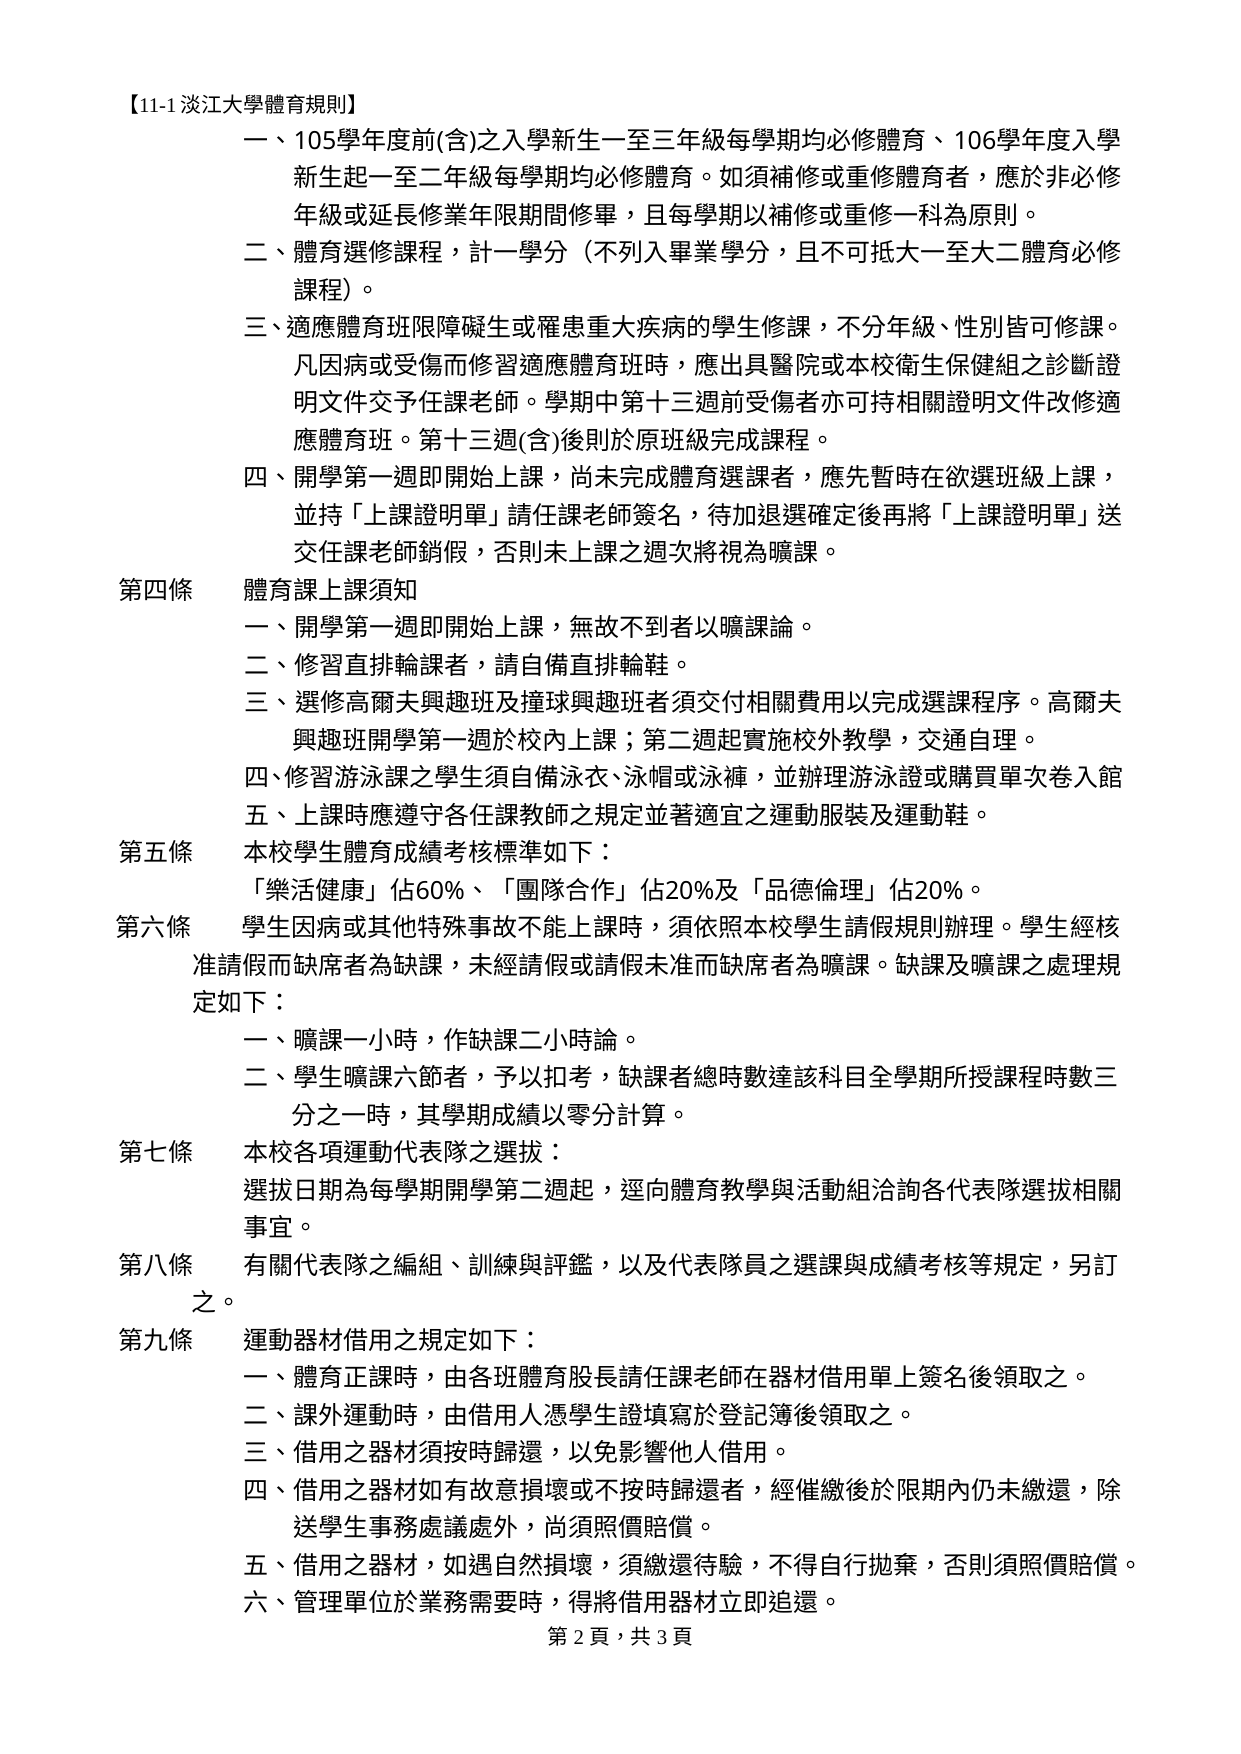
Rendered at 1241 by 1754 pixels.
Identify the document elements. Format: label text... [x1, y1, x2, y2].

text 三、借用之器材須按時歸還，以免影響他人借用。 [243, 1432, 1122, 1469]
text 四、開學第一週即開始上課，尚未完成體育選課者，應先暫時在欲選班級上課，並持「上課證明單」請任課老師簽名，待加退選確定後再將「上課證明單」送交任課老師銷假，否則未上課之週次將視為曠課。 [243, 457, 1122, 569]
text 四、修習游泳課之學生須自備泳衣、泳帽或泳褲，並辦理游泳證或購買單次卷入館。 [244, 757, 1122, 794]
text 二、學生曠課六節者，予以扣考，缺課者總時數達該科目全學期所授課程時數三分之一時，其學期成績以零分計算。 [243, 1057, 1122, 1132]
text 第九條 運動器材借用之規定如下： [118, 1319, 1122, 1357]
text 五、上課時應遵守各任課教師之規定並著適宜之運動服裝及運動鞋。 [244, 794, 1122, 832]
text 第七條 本校各項運動代表隊之選拔： [118, 1132, 1122, 1169]
text 第五條 本校學生體育成績考核標準如下： [118, 832, 1122, 869]
text 二、體育選修課程，計一學分（不列入畢業學分，且不可抵大一至大二體育必修課程）。 [243, 232, 1122, 307]
text 「樂活健康」佔60%、「團隊合作」佔20%及「品德倫理」佔20%。 [147, 869, 1122, 907]
text 第四條 體育課上課須知 [118, 569, 1122, 607]
text 一、體育正課時，由各班體育股長請任課老師在器材借用單上簽名後領取之。 [243, 1357, 1122, 1394]
text 一、曠課一小時，作缺課二小時論。 [243, 1019, 1122, 1057]
text 五、借用之器材，如遇自然損壞，須繳還待驗，不得自行拋棄，否則須照價賠償。 [243, 1544, 1122, 1582]
text 二、課外運動時，由借用人憑學生證填寫於登記簿後領取之。 [243, 1394, 1122, 1432]
text 第六條 學生因病或其他特殊事故不能上課時，須依照本校學生請假規則辦理。學生經核准請假而缺席者為缺課，未經請假或請假未准而缺席者為曠課。缺課及曠課之處理規定如下： [116, 907, 1122, 1019]
text 選拔日期為每學期開學第二週起，逕向體育教學與活動組洽詢各代表隊選拔相關事宜。 [243, 1169, 1122, 1244]
text 三、選修高爾夫興趣班及撞球興趣班者須交付相關費用以完成選課程序。高爾夫興趣班開學第一週於校內上課；第二週起實施校外教學，交通自理。 [244, 682, 1122, 757]
text 一、開學第一週即開始上課，無故不到者以曠課論。 [244, 607, 1122, 644]
text 第八條 有關代表隊之編組、訓練與評鑑，以及代表隊員之選課與成績考核等規定，另訂之。 [118, 1244, 1122, 1319]
text 二、修習直排輪課者，請自備直排輪鞋。 [244, 644, 1122, 682]
text 四、借用之器材如有故意損壞或不按時歸還者，經催繳後於限期內仍未繳還，除送學生事務處議處外，尚須照價賠償。 [243, 1469, 1122, 1544]
text 一、105學年度前(含)之入學新生一至三年級每學期均必修體育、106學年度入學新生起一至二年級每學期均必修體育。如須補修或重修體育者，應於非必修年級或延長修業年限期間修畢，且每學期以補修或重修一科為原則。 [243, 119, 1122, 232]
text 六、管理單位於業務需要時，得將借用器材立即追還。 [243, 1582, 1122, 1619]
text 三、適應體育班限障礙生或罹患重大疾病的學生修課，不分年級、性別皆可修課。凡因病或受傷而修習適應體育班時，應出具醫院或本校衛生保健組之診斷證明文件交予任課老師。學期中第十三週前受傷者亦可持相關證明文件改修適應體育班。第十三週(含)後則於原班級完成課程。 [243, 307, 1122, 457]
